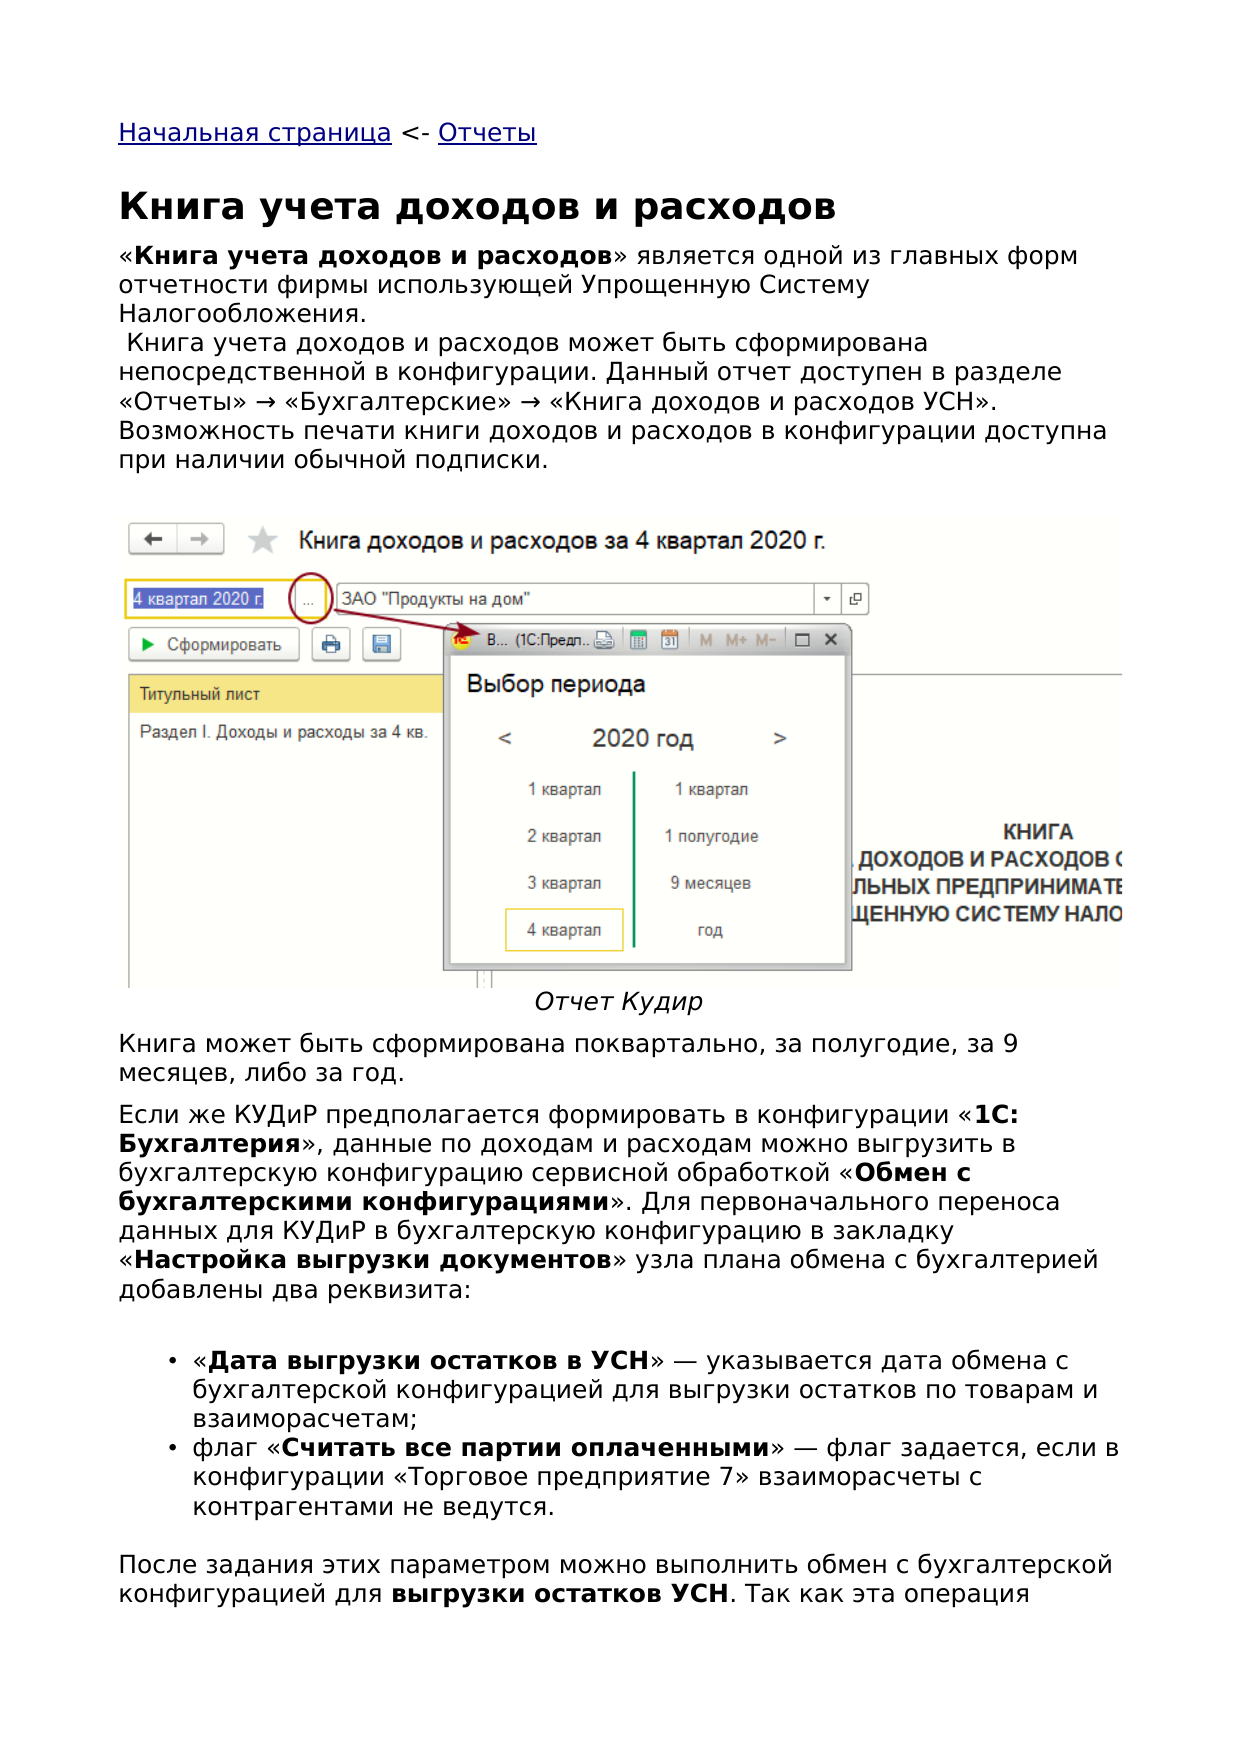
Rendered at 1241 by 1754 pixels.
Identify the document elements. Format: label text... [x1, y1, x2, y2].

list флаг «Считать все партии оплаченными» — флаг задается, если в конфигурации «Торговое предприятие 7» взаиморасчеты с контрагентами не ведутся. [177, 1433, 1122, 1521]
text Отчет Кудир [118, 988, 1122, 1016]
text После задания этих параметром можно выполнить обмен с бухгалтерской конфигурацией для выгрузки остатков УСН. Так как эта операция [118, 1550, 1122, 1609]
text Начальная страница <- Отчеты [118, 118, 1122, 147]
text Если же КУДиР предполагается формировать в конфигурации «1С: Бухгалтерия», данные по доходам и расходам можно выгрузить в бухгалтерскую конфигурацию сервисной обработкой «Обмен с бухгалтерскими конфигурациями». Для первоначального переноса данных для КУДиР в бухгалтерскую конфигурацию в закладку «Настройка выгрузки документов» узла плана обмена с бухгалтерией добавлены два реквизита: [118, 1100, 1122, 1304]
picture [118, 516, 1123, 988]
text Книга может быть сформирована поквартально, за полугодие, за 9 месяцев, либо за год. [118, 1029, 1122, 1087]
subtitle Книга учета доходов и расходов [118, 185, 1122, 228]
text «Книга учета доходов и расходов» является одной из главных форм отчетности фирмы использующей Упрощенную Систему Налогообложения. Книга учета доходов и расходов может быть сформирована непосредственной в конфигурации. Данный отчет доступен в разделе «Отчеты» → «Бухгалтерские» → «Книга доходов и расходов УСН». Возможность печати книги доходов и расходов в конфигурации доступна при наличии обычной подписки. [118, 241, 1122, 516]
list «Дата выгрузки остатков в УСН» — указывается дата обмена с бухгалтерской конфигурацией для выгрузки остатков по товарам и взаиморасчетам; [177, 1346, 1122, 1433]
